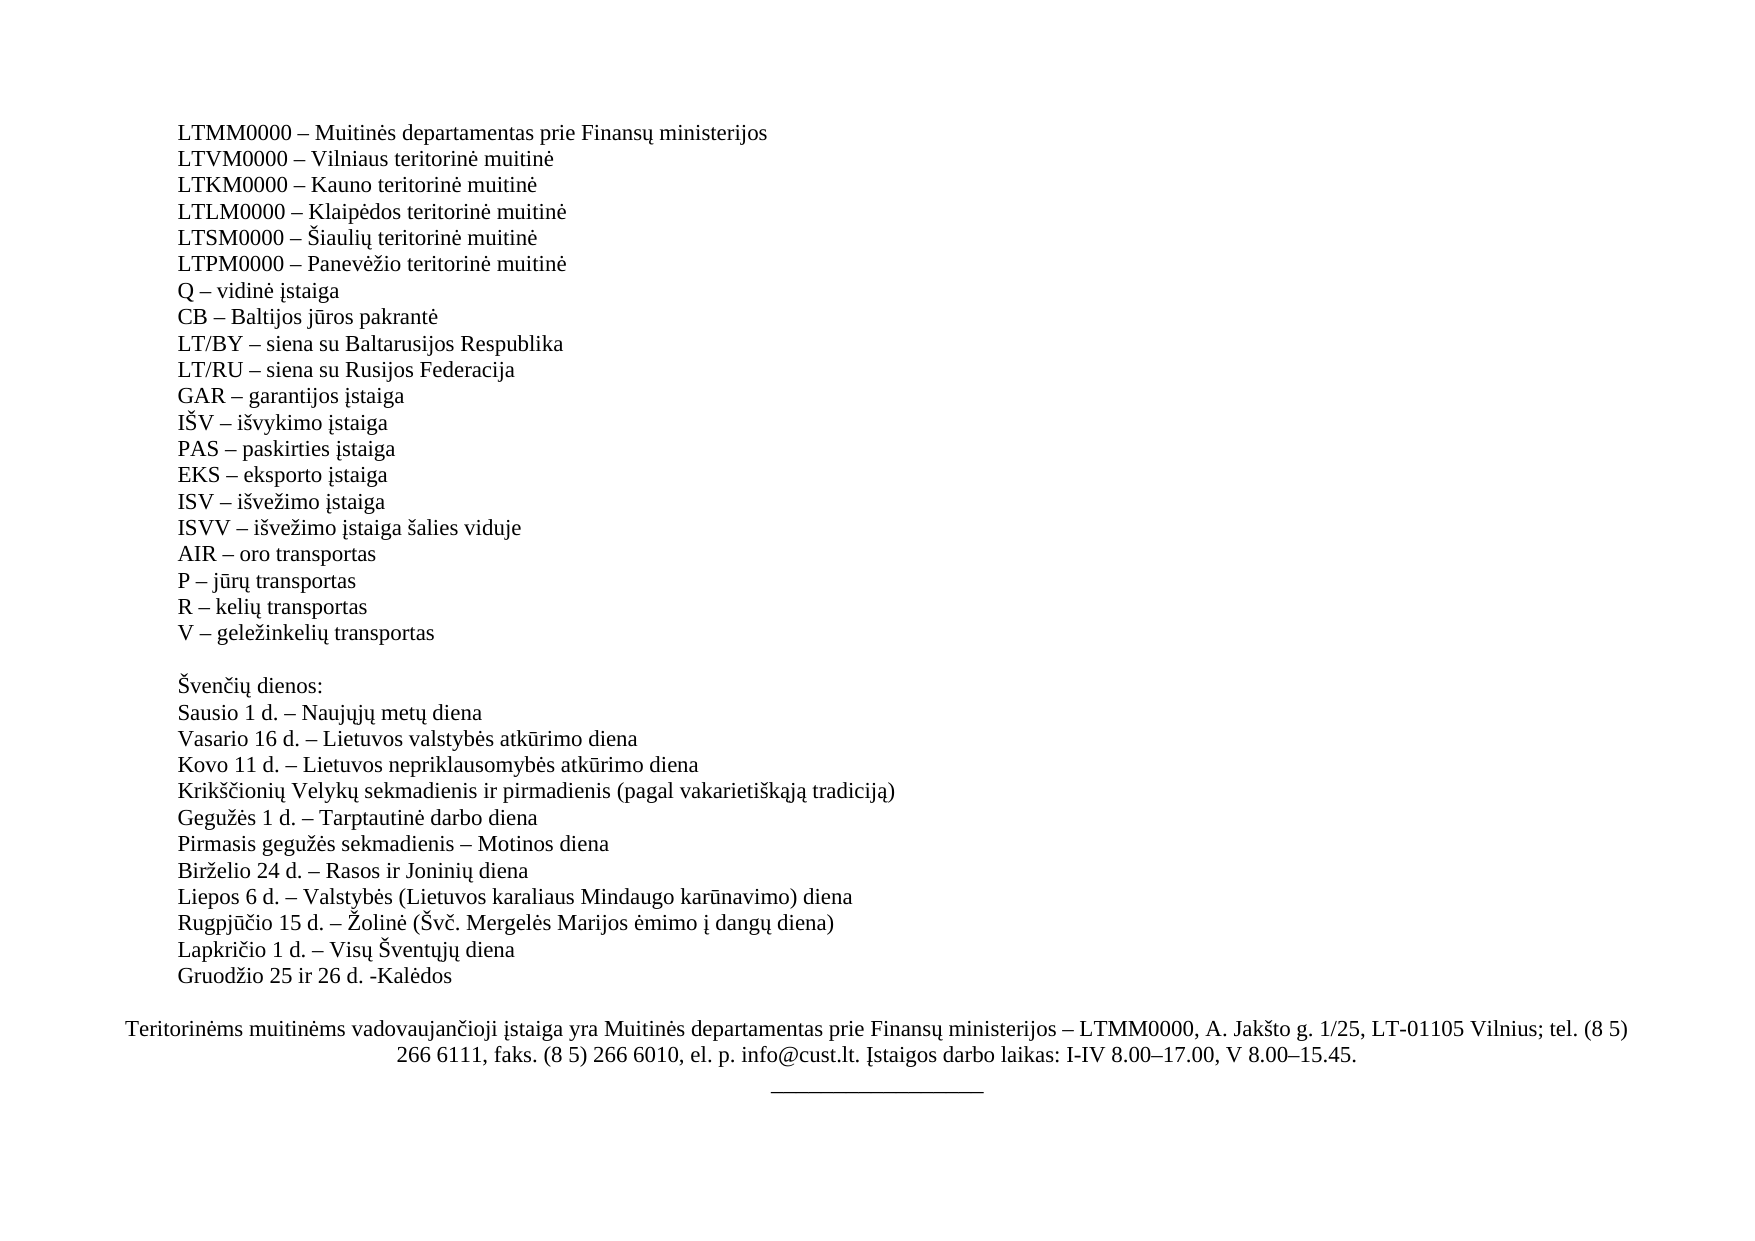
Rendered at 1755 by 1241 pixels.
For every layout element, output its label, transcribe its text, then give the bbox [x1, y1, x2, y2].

text Pirmasis gegužės sekmadienis – Motinos diena [118, 830, 1636, 857]
text LTPM0000 – Panevėžio teritorinė muitinė [118, 251, 1636, 277]
text LTLM0000 – Klaipėdos teritorinė muitinė [118, 198, 1636, 224]
text Krikščionių Velykų sekmadienis ir pirmadienis (pagal vakarietiškąją tradiciją) [118, 778, 1636, 804]
text LTKM0000 – Kauno teritorinė muitinė [118, 171, 1636, 198]
text V – geležinkelių transportas [118, 619, 1636, 646]
text LT/RU – siena su Rusijos Federacija [118, 356, 1636, 382]
text Teritorinėms muitinėms vadovaujančioji įstaiga yra Muitinės departamentas prie Finansų ministerijos – LTMM0000, A. Jakšto g. 1/25, LT-01105 Vilnius; tel. (8 5) 266 6111, faks. (8 5) 266 6010, el. p. info@cust.lt. Įstaigos darbo laikas: I-IV 8.00–17.00, V 8.00–15.45. [118, 1015, 1636, 1067]
text Rugpjūčio 15 d. – Žolinė (Švč. Mergelės Marijos ėmimo į dangų diena) [118, 909, 1636, 936]
text GAR – garantijos įstaiga [118, 382, 1636, 409]
text Sausio 1 d. – Naujųjų metų diena [118, 698, 1636, 725]
text LT/BY – siena su Baltarusijos Respublika [118, 329, 1636, 356]
text LTMM0000 – Muitinės departamentas prie Finansų ministerijos [118, 119, 1636, 145]
text ISVV – išvežimo įstaiga šalies viduje [118, 514, 1636, 540]
text Švenčių dienos: [118, 672, 1636, 698]
text CB – Baltijos jūros pakrantė [118, 303, 1636, 329]
text Lapkričio 1 d. – Visų Šventųjų diena [118, 936, 1636, 962]
text ISV – išvežimo įstaiga [118, 488, 1636, 514]
text LTVM0000 – Vilniaus teritorinė muitinė [118, 145, 1636, 171]
text AIR – oro transportas [118, 540, 1636, 567]
text R – kelių transportas [118, 593, 1636, 619]
text _________________ [118, 1067, 1636, 1096]
text P – jūrų transportas [118, 567, 1636, 593]
text EKS – eksporto įstaiga [118, 461, 1636, 488]
text IŠV – išvykimo įstaiga [118, 409, 1636, 435]
text Gruodžio 25 ir 26 d. -Kalėdos [118, 962, 1636, 988]
text Q – vidinė įstaiga [118, 277, 1636, 303]
text Kovo 11 d. – Lietuvos nepriklausomybės atkūrimo diena [118, 751, 1636, 778]
text Birželio 24 d. – Rasos ir Joninių diena [118, 857, 1636, 883]
text PAS – paskirties įstaiga [118, 435, 1636, 461]
text Gegužės 1 d. – Tarptautinė darbo diena [118, 804, 1636, 830]
text LTSM0000 – Šiaulių teritorinė muitinė [118, 224, 1636, 251]
text Liepos 6 d. – Valstybės (Lietuvos karaliaus Mindaugo karūnavimo) diena [118, 883, 1636, 909]
text Vasario 16 d. – Lietuvos valstybės atkūrimo diena [118, 725, 1636, 751]
